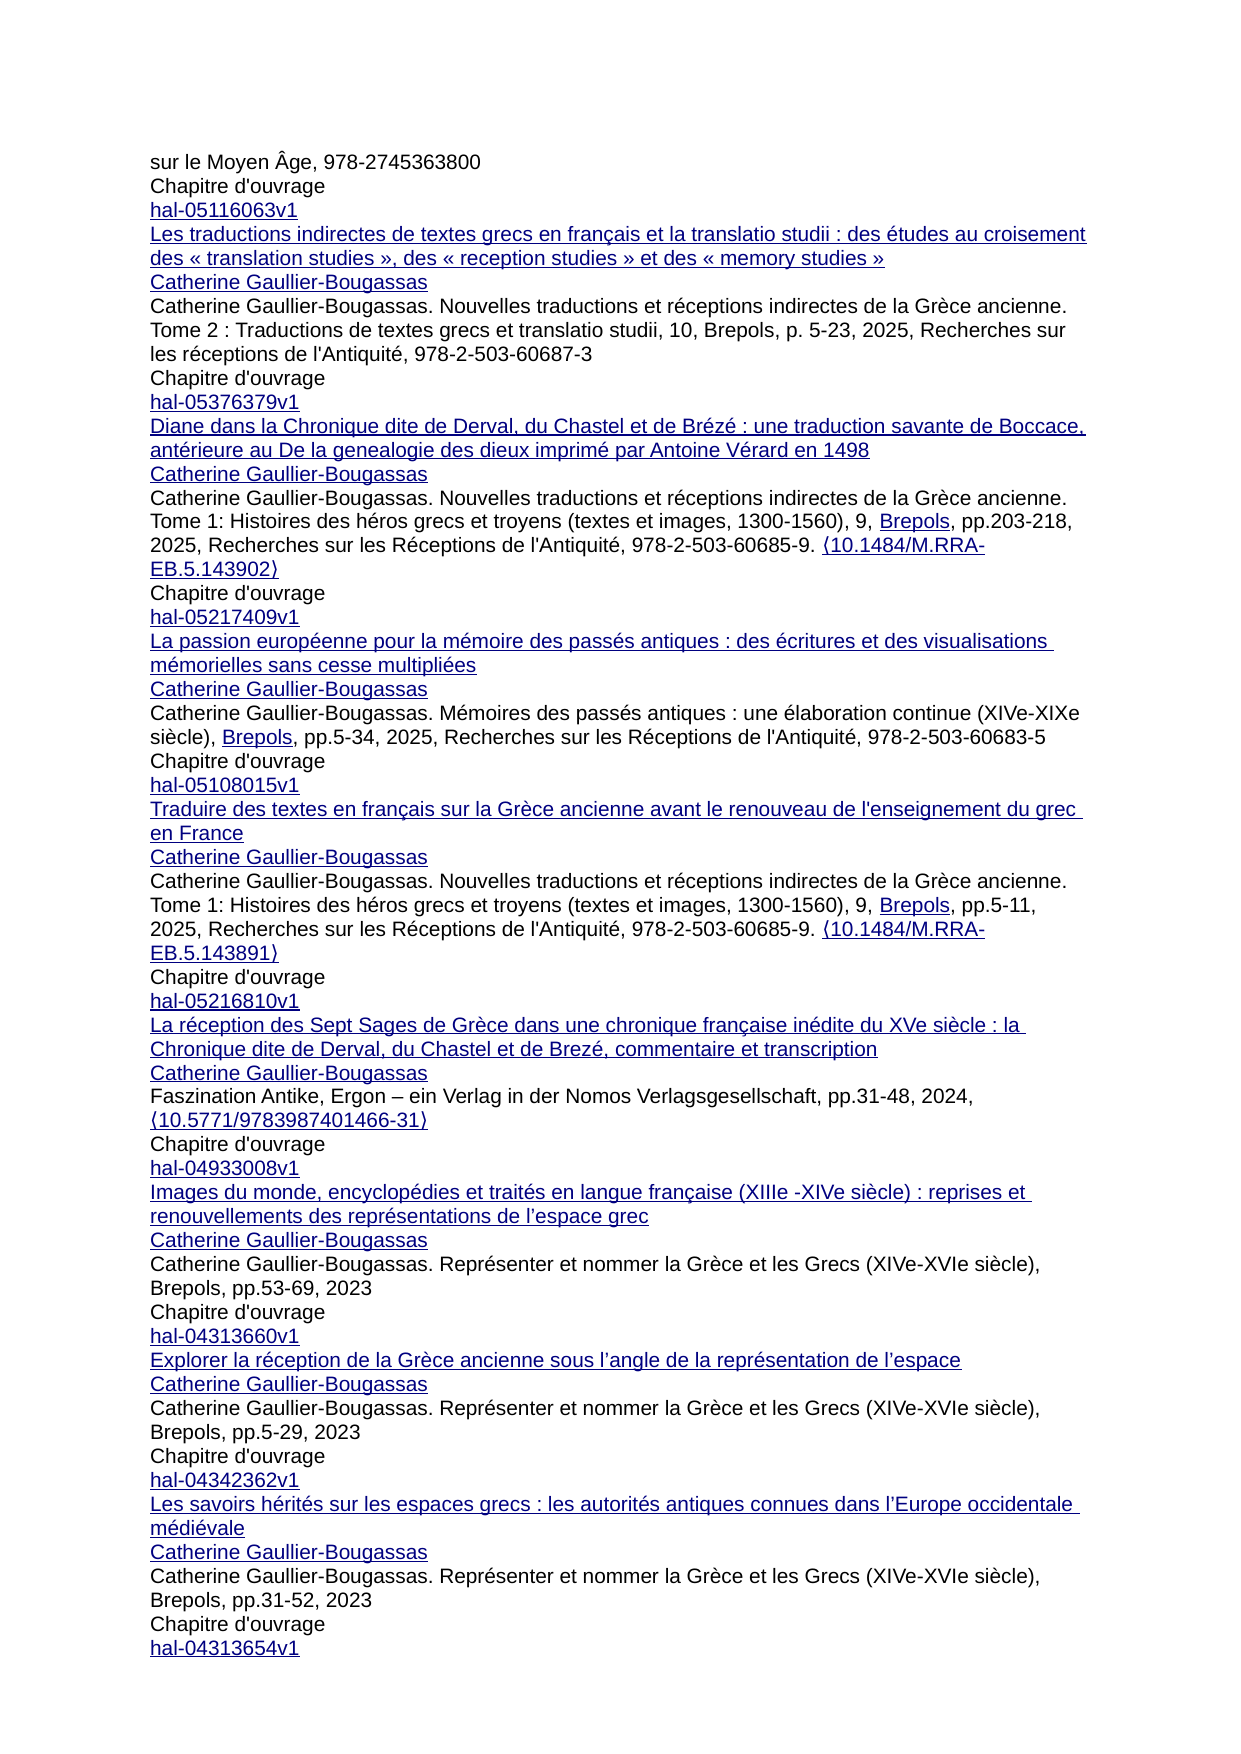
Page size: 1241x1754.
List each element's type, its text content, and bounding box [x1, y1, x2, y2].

table_cell Images du monde, encyclopédies et traités en langue française (XIIIe -XIVe siècle) : reprises et renouvellements des représentations de l’espace grec Catherine Gaullier-Bougassas Catherine Gaullier-Bougassas. Représenter et nommer la Grèce et les Grecs (XIVe-XVIe siècle), Brepols, pp.53-69, 2023 Chapitre d'ouvrage hal-04313660v1 [150, 1180, 1090, 1348]
table_cell Traduire des textes en français sur la Grèce ancienne avant le renouveau de l'enseignement du grec en France Catherine Gaullier-Bougassas Catherine Gaullier-Bougassas. Nouvelles traductions et réceptions indirectes de la Grèce ancienne. Tome 1: Histoires des héros grecs et troyens (textes et images, 1300-1560), 9, Brepols, pp.5-11, 2025, Recherches sur les Réceptions de l'Antiquité, 978-2-503-60685-9. ⟨10.1484/M.RRA-EB.5.143891⟩ Chapitre d'ouvrage hal-05216810v1 [150, 797, 1090, 1012]
table_cell Les savoirs hérités sur les espaces grecs : les autorités antiques connues dans l’Europe occidentale médiévale Catherine Gaullier-Bougassas Catherine Gaullier-Bougassas. Représenter et nommer la Grèce et les Grecs (XIVe-XVIe siècle), Brepols, pp.31-52, 2023 Chapitre d'ouvrage hal-04313654v1 [150, 1492, 1090, 1659]
table_cell La passion européenne pour la mémoire des passés antiques : des écritures et des visualisations mémorielles sans cesse multipliées Catherine Gaullier-Bougassas Catherine Gaullier-Bougassas. Mémoires des passés antiques : une élaboration continue (XIVe-XIXe siècle), Brepols, pp.5-34, 2025, Recherches sur les Réceptions de l'Antiquité, 978-2-503-60683-5 Chapitre d'ouvrage hal-05108015v1 [150, 629, 1090, 797]
table_cell Explorer la réception de la Grèce ancienne sous l’angle de la représentation de l’espace Catherine Gaullier-Bougassas Catherine Gaullier-Bougassas. Représenter et nommer la Grèce et les Grecs (XIVe-XVIe siècle), Brepols, pp.5-29, 2023 Chapitre d'ouvrage hal-04342362v1 [150, 1348, 1090, 1492]
table_cell Diane dans la Chronique dite de Derval, du Chastel et de Brézé : une traduction savante de Boccace, antérieure au De la genealogie des dieux imprimé par Antoine Vérard en 1498 Catherine Gaullier-Bougassas Catherine Gaullier-Bougassas. Nouvelles traductions et réceptions indirectes de la Grèce ancienne. Tome 1: Histoires des héros grecs et troyens (textes et images, 1300-1560), 9, Brepols, pp.203-218, 2025, Recherches sur les Réceptions de l'Antiquité, 978-2-503-60685-9. ⟨10.1484/M.RRA-EB.5.143902⟩ Chapitre d'ouvrage hal-05217409v1 [150, 414, 1090, 629]
table_cell Les traductions indirectes de textes grecs en français et la translatio studii : des études au croisement des « translation studies », des « reception studies » et des « memory studies » Catherine Gaullier-Bougassas Catherine Gaullier-Bougassas. Nouvelles traductions et réceptions indirectes de la Grèce ancienne. Tome 2 : Traductions de textes grecs et translatio studii, 10, Brepols, p. 5-23, 2025, Recherches sur les réceptions de l'Antiquité, 978-2-503-60687-3 Chapitre d'ouvrage hal-05376379v1 [150, 222, 1090, 413]
table_cell La réception des Sept Sages de Grèce dans une chronique française inédite du XVe siècle : la Chronique dite de Derval, du Chastel et de Brezé, commentaire et transcription Catherine Gaullier-Bougassas Faszination Antike, Ergon – ein Verlag in der Nomos Verlagsgesellschaft, pp.31-48, 2024, ⟨10.5771/9783987401466-31⟩ Chapitre d'ouvrage hal-04933008v1 [150, 1013, 1090, 1180]
table_cell sur le Moyen Âge, 978-2745363800 Chapitre d'ouvrage hal-05116063v1 [150, 150, 1090, 222]
